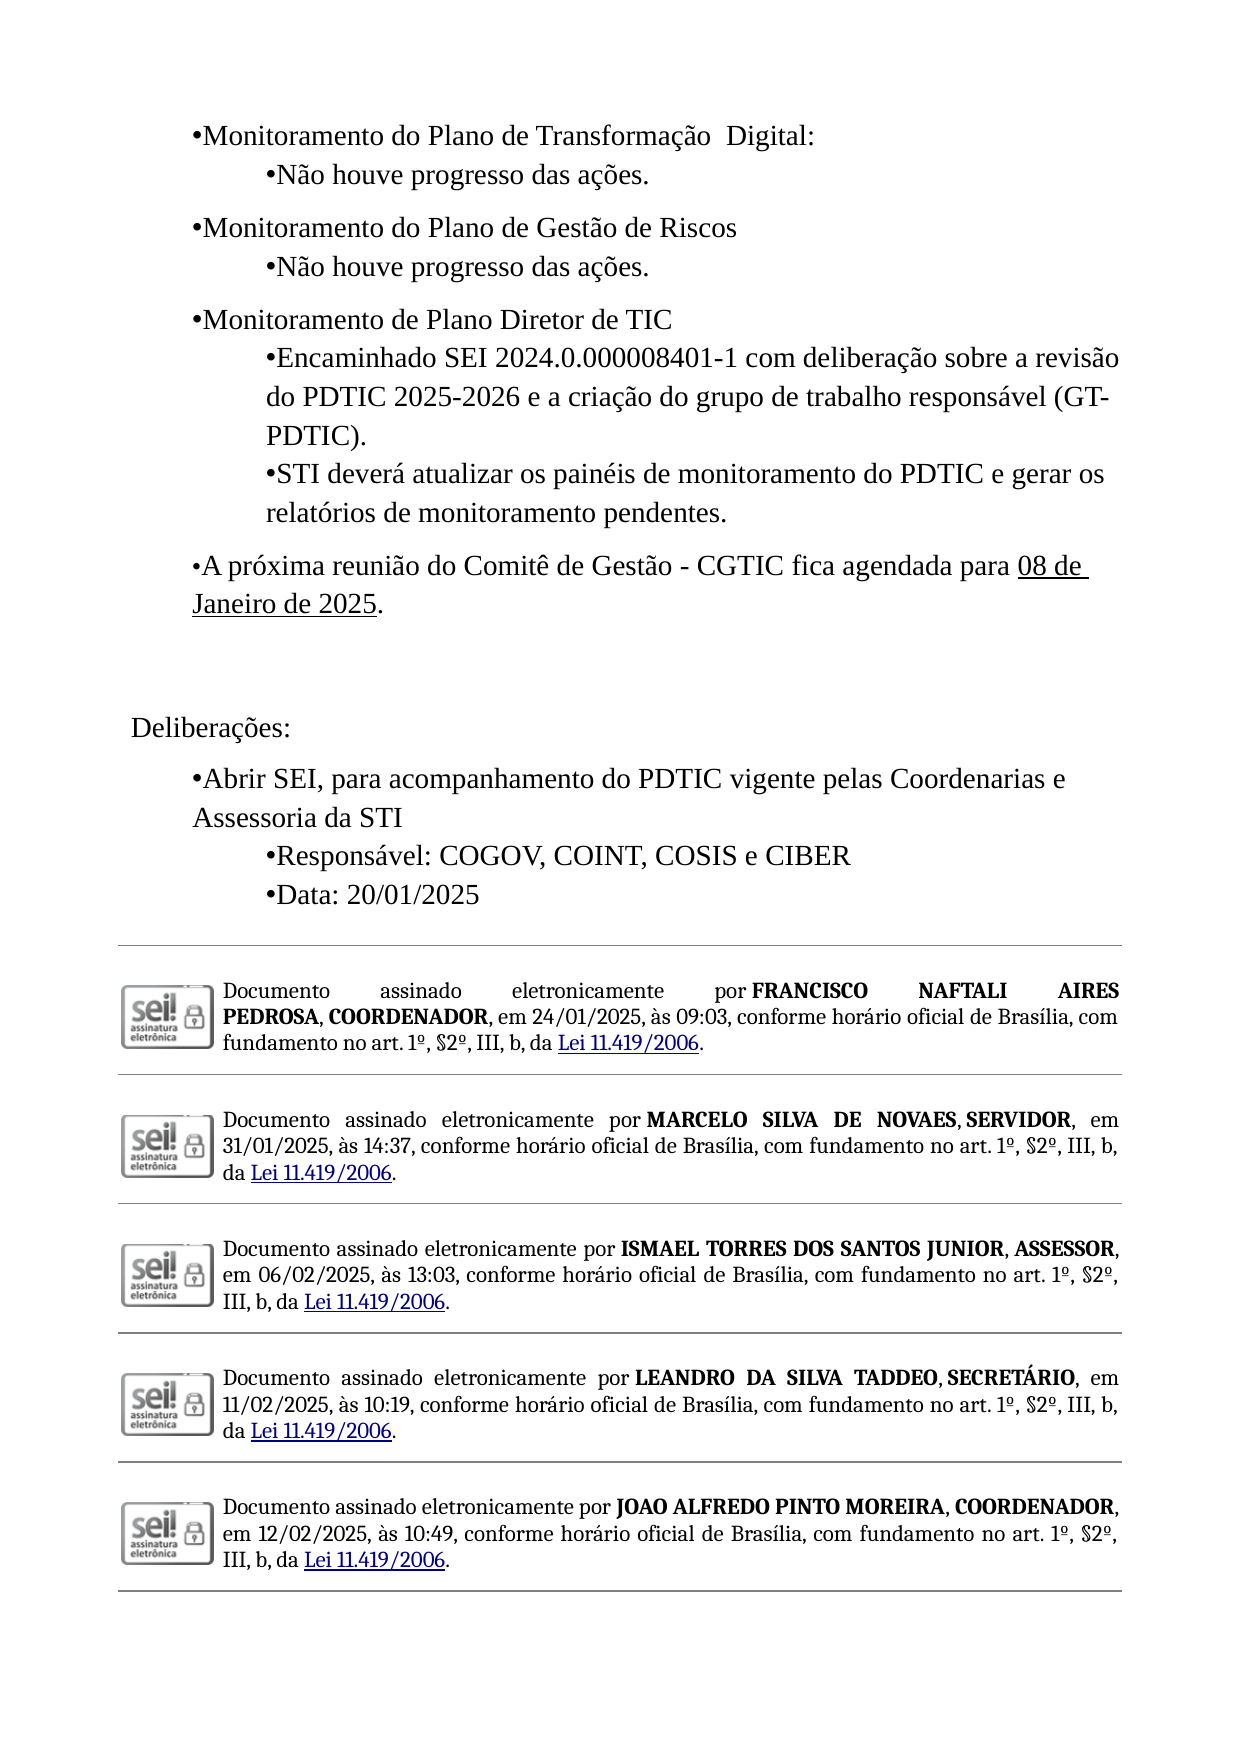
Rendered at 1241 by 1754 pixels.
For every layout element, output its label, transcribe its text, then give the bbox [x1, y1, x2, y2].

picture [121, 985, 214, 1049]
list Monitoramento do Plano de Gestão de Riscos [118, 210, 1122, 244]
table_header Documento assinado eletronicamente por LEANDRO DA SILVA TADDEO, Secretário, em 11/02/2025, às 10:19, conforme horário oficial de Brasília, com fundamento no art. 1º, §2º, III, b, da Lei 11.419/2006. [220, 1362, 1122, 1447]
picture [121, 1373, 214, 1436]
list Data: 20/01/2025 [118, 877, 1122, 911]
table_header Documento assinado eletronicamente por ISMAEL TORRES DOS SANTOS JUNIOR, Assessor, em 06/02/2025, às 13:03, conforme horário oficial de Brasília, com fundamento no art. 1º, §2º, III, b, da Lei 11.419/2006. [220, 1233, 1122, 1318]
list A próxima reunião do Comitê de Gestão - CGTIC fica agendada para 08 de Janeiro de 2025. [118, 548, 1122, 620]
table_header [118, 1233, 220, 1318]
picture [121, 1115, 214, 1178]
table_header Documento assinado eletronicamente por MARCELO SILVA DE NOVAES, SERVIDOR, em 31/01/2025, às 14:37, conforme horário oficial de Brasília, com fundamento no art. 1º, §2º, III, b, da Lei 11.419/2006. [220, 1104, 1122, 1189]
list Não houve progresso das ações. [118, 249, 1122, 282]
picture [121, 1244, 214, 1307]
list STI deverá atualizar os painéis de monitoramento do PDTIC e gerar os relatórios de monitoramento pendentes. [118, 456, 1122, 528]
table_header [118, 1491, 220, 1576]
table_header Documento assinado eletronicamente por JOAO ALFREDO PINTO MOREIRA, Coordenador, em 12/02/2025, às 10:49, conforme horário oficial de Brasília, com fundamento no art. 1º, §2º, III, b, da Lei 11.419/2006. [220, 1491, 1122, 1576]
list Monitoramento de Plano Diretor de TIC [118, 302, 1122, 336]
list Monitoramento do Plano de Transformação Digital: [118, 118, 1122, 152]
list Não houve progresso das ações. [118, 157, 1122, 190]
list Responsável: COGOV, COINT, COSIS e CIBER [118, 838, 1122, 872]
picture [121, 1502, 214, 1565]
table_header [118, 1104, 220, 1189]
table_header Documento assinado eletronicamente por FRANCISCO NAFTALI AIRES PEDROSA, Coordenador, em 24/01/2025, às 09:03, conforme horário oficial de Brasília, com fundamento no art. 1º, §2º, III, b, da Lei 11.419/2006. [220, 975, 1122, 1059]
table_header [118, 1362, 220, 1447]
list Abrir SEI, para acompanhamento do PDTIC vigente pelas Coordenarias e Assessoria da STI [118, 761, 1122, 833]
list Encaminhado SEI 2024.0.000008401-1 com deliberação sobre a revisão do PDTIC 2025-2026 e a criação do grupo de trabalho responsável (GT-PDTIC). [118, 341, 1122, 451]
text Deliberações: [131, 710, 1109, 744]
table_header [118, 975, 220, 1059]
